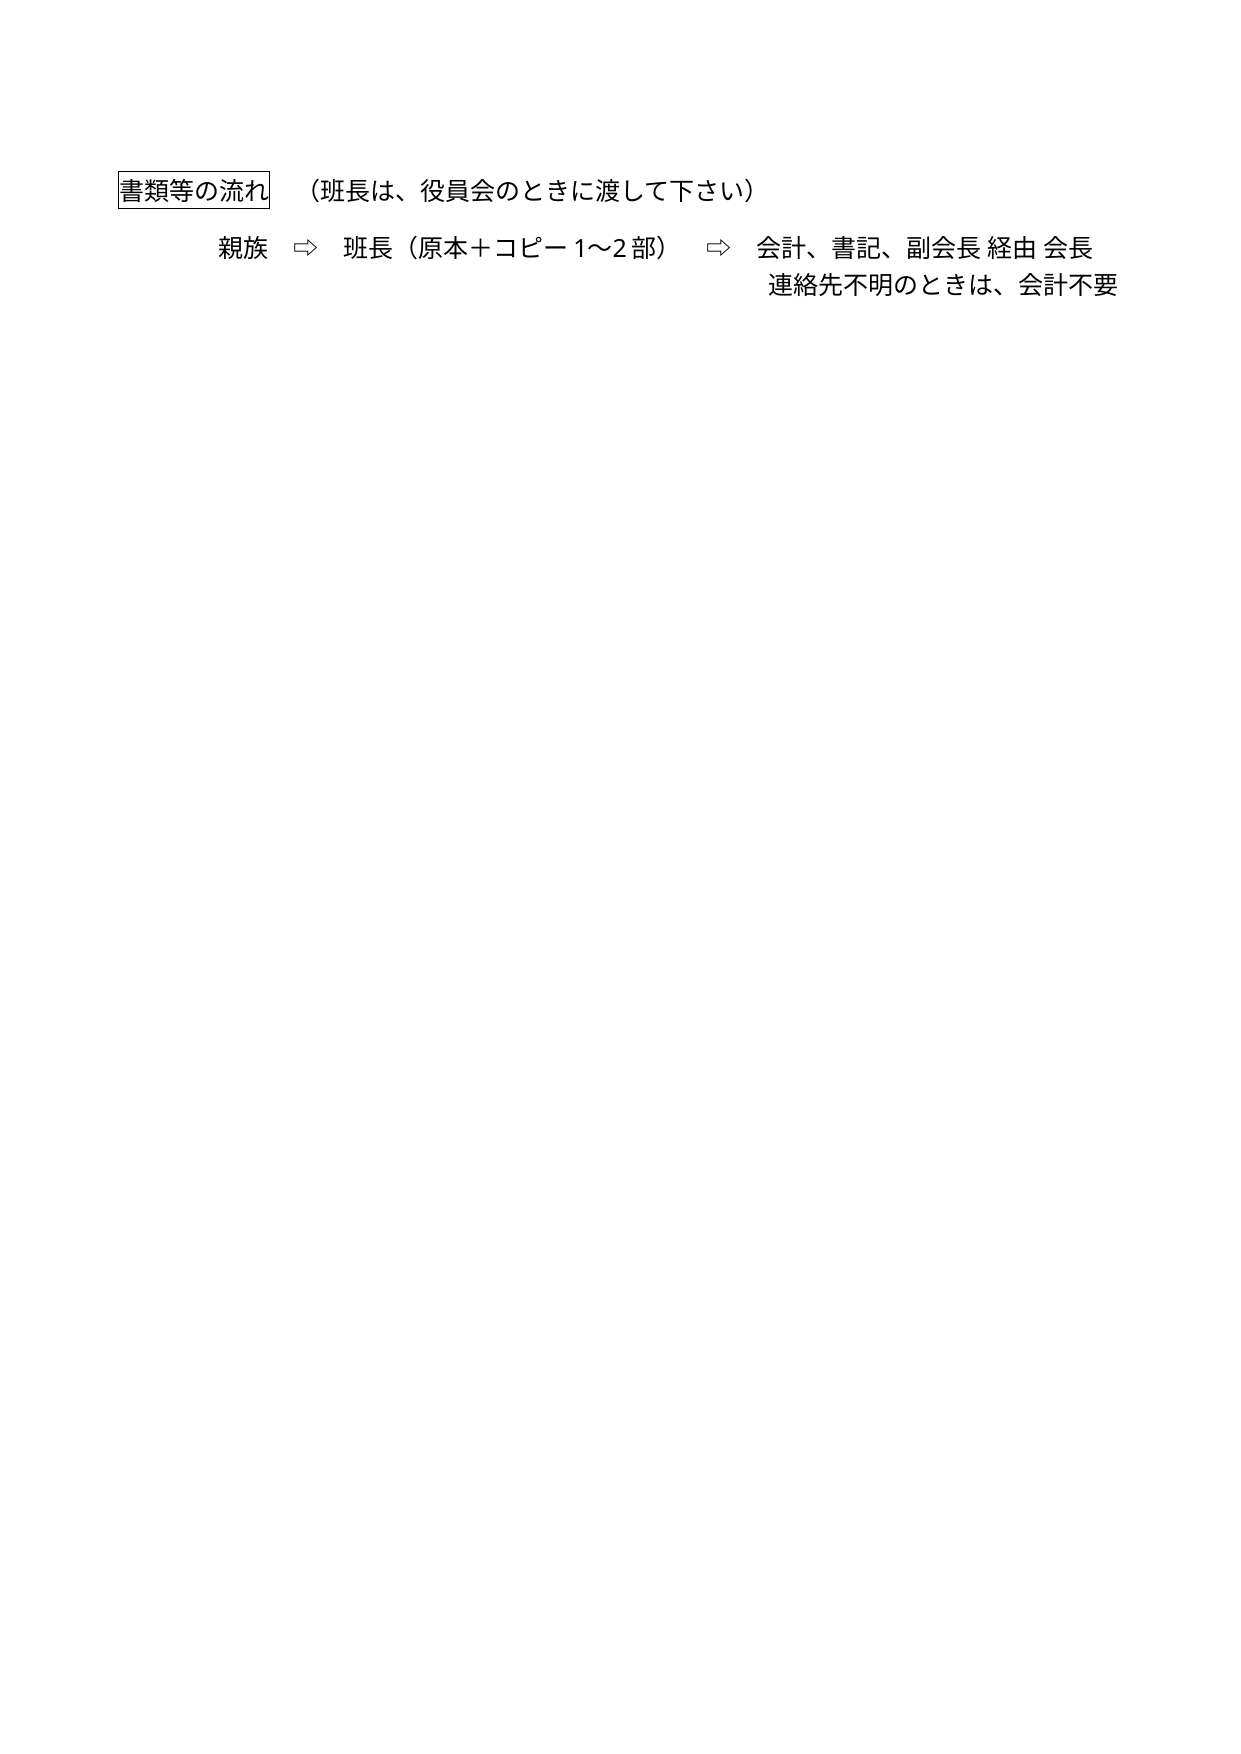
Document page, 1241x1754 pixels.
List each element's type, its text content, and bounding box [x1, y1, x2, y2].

text 連絡先不明のときは、会計不要 [118, 265, 1122, 302]
text 書類等の流れ （班長は、役員会のときに渡して下さい） [118, 152, 1122, 227]
text 親族 ⇨ 班長（原本＋コピー1～2部） ⇨ 会計、書記、副会長 経由 会長 [118, 227, 1122, 265]
